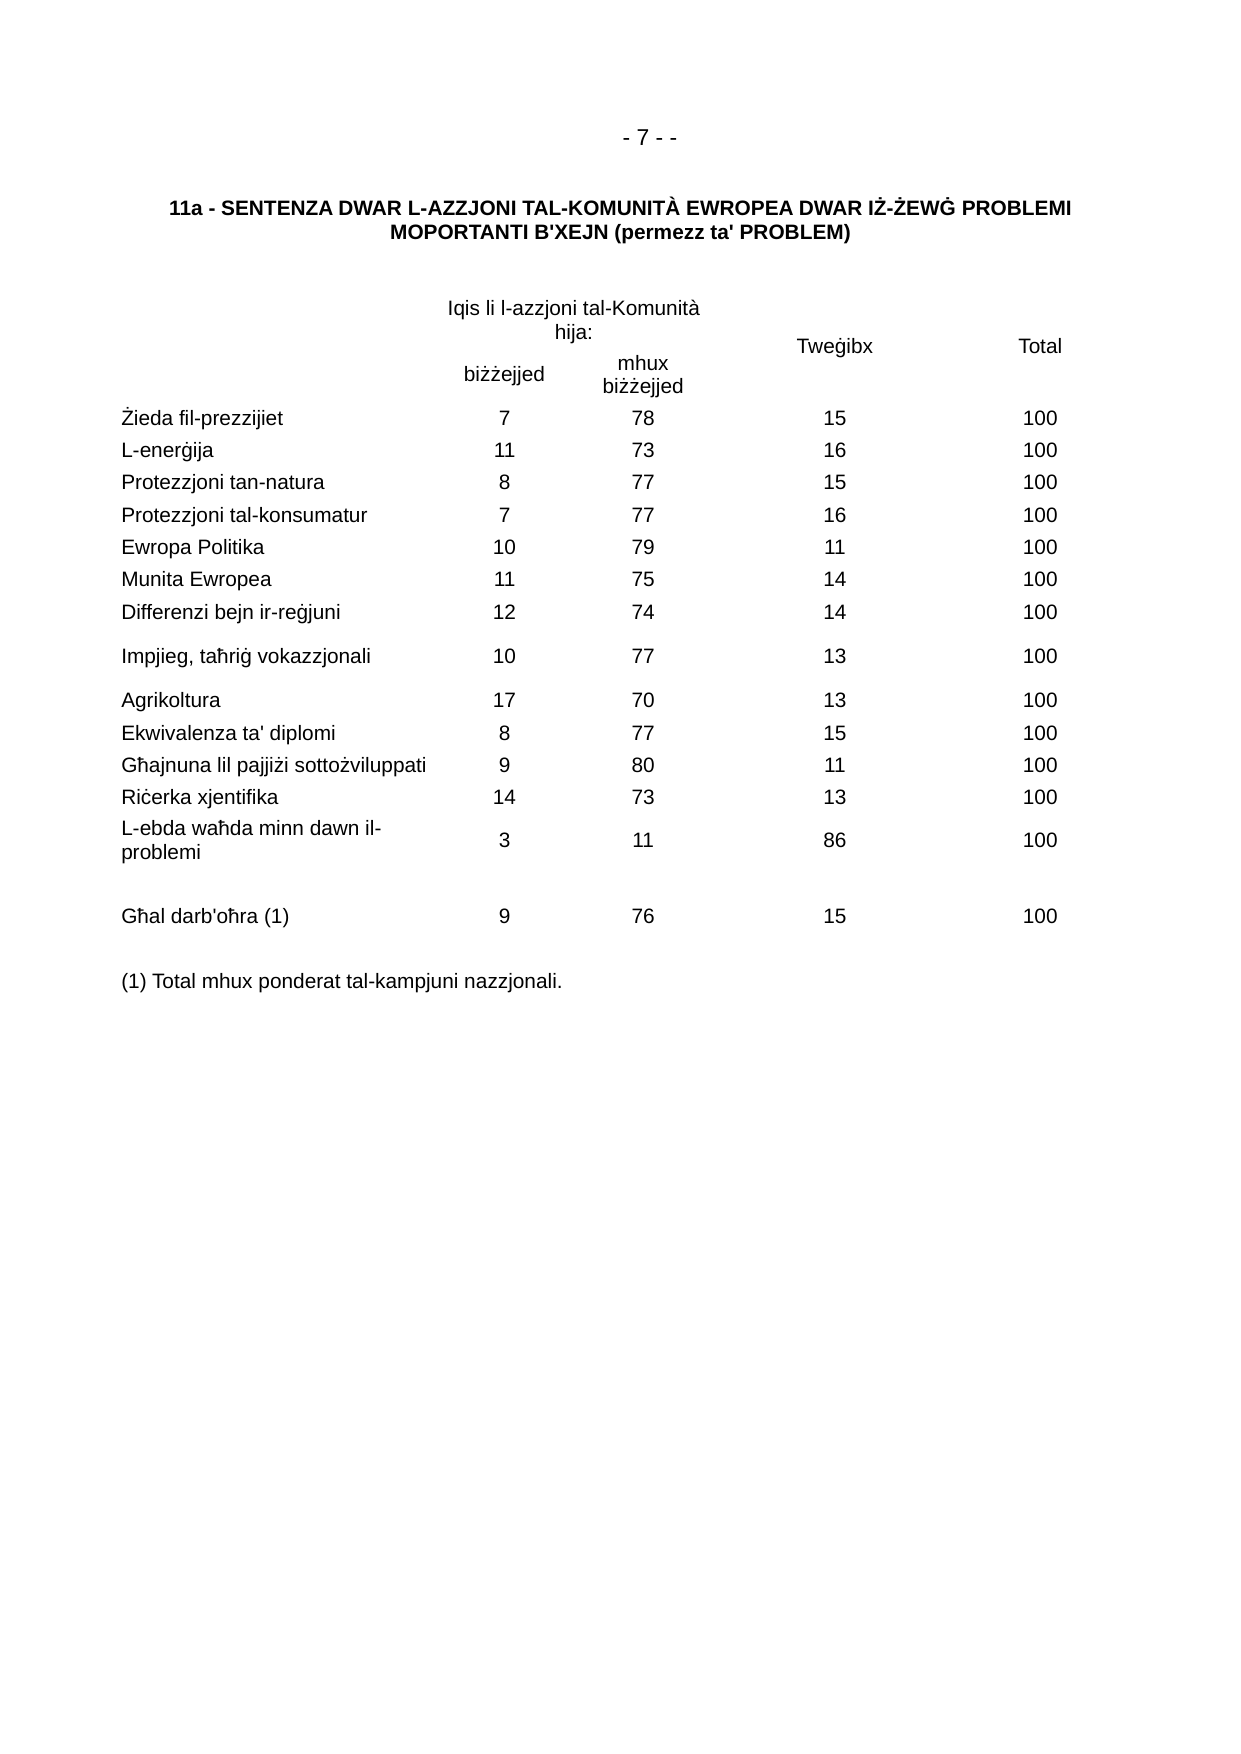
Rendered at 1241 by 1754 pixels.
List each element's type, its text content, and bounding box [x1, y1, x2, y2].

table_cell Impjieg, taħriġ vokazzjonali [118, 628, 435, 684]
table_cell 80 [574, 749, 712, 781]
table_cell 100 [957, 749, 1123, 781]
table_cell 77 [574, 466, 712, 498]
table_cell 12 [435, 596, 573, 628]
table_cell 11 [712, 749, 957, 781]
table_cell 15 [712, 716, 957, 748]
table_cell 100 [957, 628, 1123, 684]
table_cell [957, 259, 1123, 292]
table_cell 74 [574, 596, 712, 628]
table_cell 17 [435, 684, 573, 716]
table_cell Total [957, 292, 1123, 401]
table_cell [118, 259, 435, 292]
table_header 11a - SENTENZA DWAR L-AZZJONI TAL-KOMUNITÀ EWROPEA DWAR IŻ-ŻEWĠ PROBLEMI MOPORTANTI B'XEJN (permezz ta' PROBLEM) [118, 180, 1123, 259]
table_cell Munita Ewropea [118, 563, 435, 596]
table_cell 10 [435, 531, 573, 563]
table_cell 15 [712, 401, 957, 433]
table_cell [118, 292, 435, 347]
table_cell 9 [435, 749, 573, 781]
table_cell 100 [957, 563, 1123, 596]
table_cell Ekwivalenza ta' diplomi [118, 716, 435, 748]
table_cell Ewropa Politika [118, 531, 435, 563]
table_cell 11 [574, 813, 712, 867]
table_cell 100 [957, 498, 1123, 531]
table_cell Differenzi bejn ir-reġjuni [118, 596, 435, 628]
table_cell 100 [957, 684, 1123, 716]
table_cell 76 [574, 900, 712, 932]
table_cell [574, 259, 712, 292]
table_cell [574, 932, 712, 964]
table_cell [574, 867, 712, 899]
table_cell 77 [574, 498, 712, 531]
table_cell Protezzjoni tal-konsumatur [118, 498, 435, 531]
table_cell 100 [957, 781, 1123, 813]
table_cell 16 [712, 434, 957, 466]
table_cell 73 [574, 781, 712, 813]
table_cell 16 [712, 498, 957, 531]
table_cell 11 [435, 434, 573, 466]
table_cell 78 [574, 401, 712, 433]
table_cell 3 [435, 813, 573, 867]
table_cell [712, 867, 957, 899]
table_cell Iqis li l-azzjoni tal-Komunità hija: [435, 292, 712, 347]
table_cell [118, 932, 435, 964]
table_cell 13 [712, 684, 957, 716]
table_cell 100 [957, 401, 1123, 433]
table_cell 13 [712, 628, 957, 684]
table_cell [957, 932, 1123, 964]
table_cell Żieda fil-prezzijiet [118, 401, 435, 433]
table_cell 7 [435, 498, 573, 531]
table_cell Għajnuna lil pajjiżi sottożviluppati [118, 749, 435, 781]
table_cell 8 [435, 716, 573, 748]
table_cell 75 [574, 563, 712, 596]
table_cell 70 [574, 684, 712, 716]
table_cell [435, 932, 573, 964]
table_cell L-enerġija [118, 434, 435, 466]
table_cell 100 [957, 531, 1123, 563]
table_cell mhux biżżejjed [574, 348, 712, 401]
table_cell [712, 932, 957, 964]
table_cell 14 [712, 563, 957, 596]
table_cell 86 [712, 813, 957, 867]
table_cell 11 [435, 563, 573, 596]
table_cell [957, 867, 1123, 899]
table_cell [118, 867, 435, 899]
table_cell 8 [435, 466, 573, 498]
table_cell 100 [957, 596, 1123, 628]
table_cell 77 [574, 716, 712, 748]
table_cell 100 [957, 900, 1123, 932]
table_cell 13 [712, 781, 957, 813]
table_cell 15 [712, 900, 957, 932]
table_cell 100 [957, 716, 1123, 748]
table_cell Agrikoltura [118, 684, 435, 716]
table_cell 77 [574, 628, 712, 684]
table_cell 10 [435, 628, 573, 684]
table_cell 100 [957, 813, 1123, 867]
table_cell 73 [574, 434, 712, 466]
table_cell [712, 259, 957, 292]
table_cell [118, 348, 435, 401]
table_cell 14 [712, 596, 957, 628]
table_cell Riċerka xjentifika [118, 781, 435, 813]
table_cell Protezzjoni tan-natura [118, 466, 435, 498]
table_cell 9 [435, 900, 573, 932]
table_cell [435, 867, 573, 899]
table_cell biżżejjed [435, 348, 573, 401]
table_cell 100 [957, 466, 1123, 498]
table_cell Għal darb'oħra (1) [118, 900, 435, 932]
table_cell 11 [712, 531, 957, 563]
table_cell 14 [435, 781, 573, 813]
table_cell 100 [957, 434, 1123, 466]
table_cell Tweġibx [712, 292, 957, 401]
table_cell (1) Total mhux ponderat tal-kampjuni nazzjonali. [118, 964, 1123, 997]
table_cell 15 [712, 466, 957, 498]
table_cell 7 [435, 401, 573, 433]
table_cell 79 [574, 531, 712, 563]
table_cell [435, 259, 573, 292]
table_cell L-ebda waħda minn dawn il-problemi [118, 813, 435, 867]
